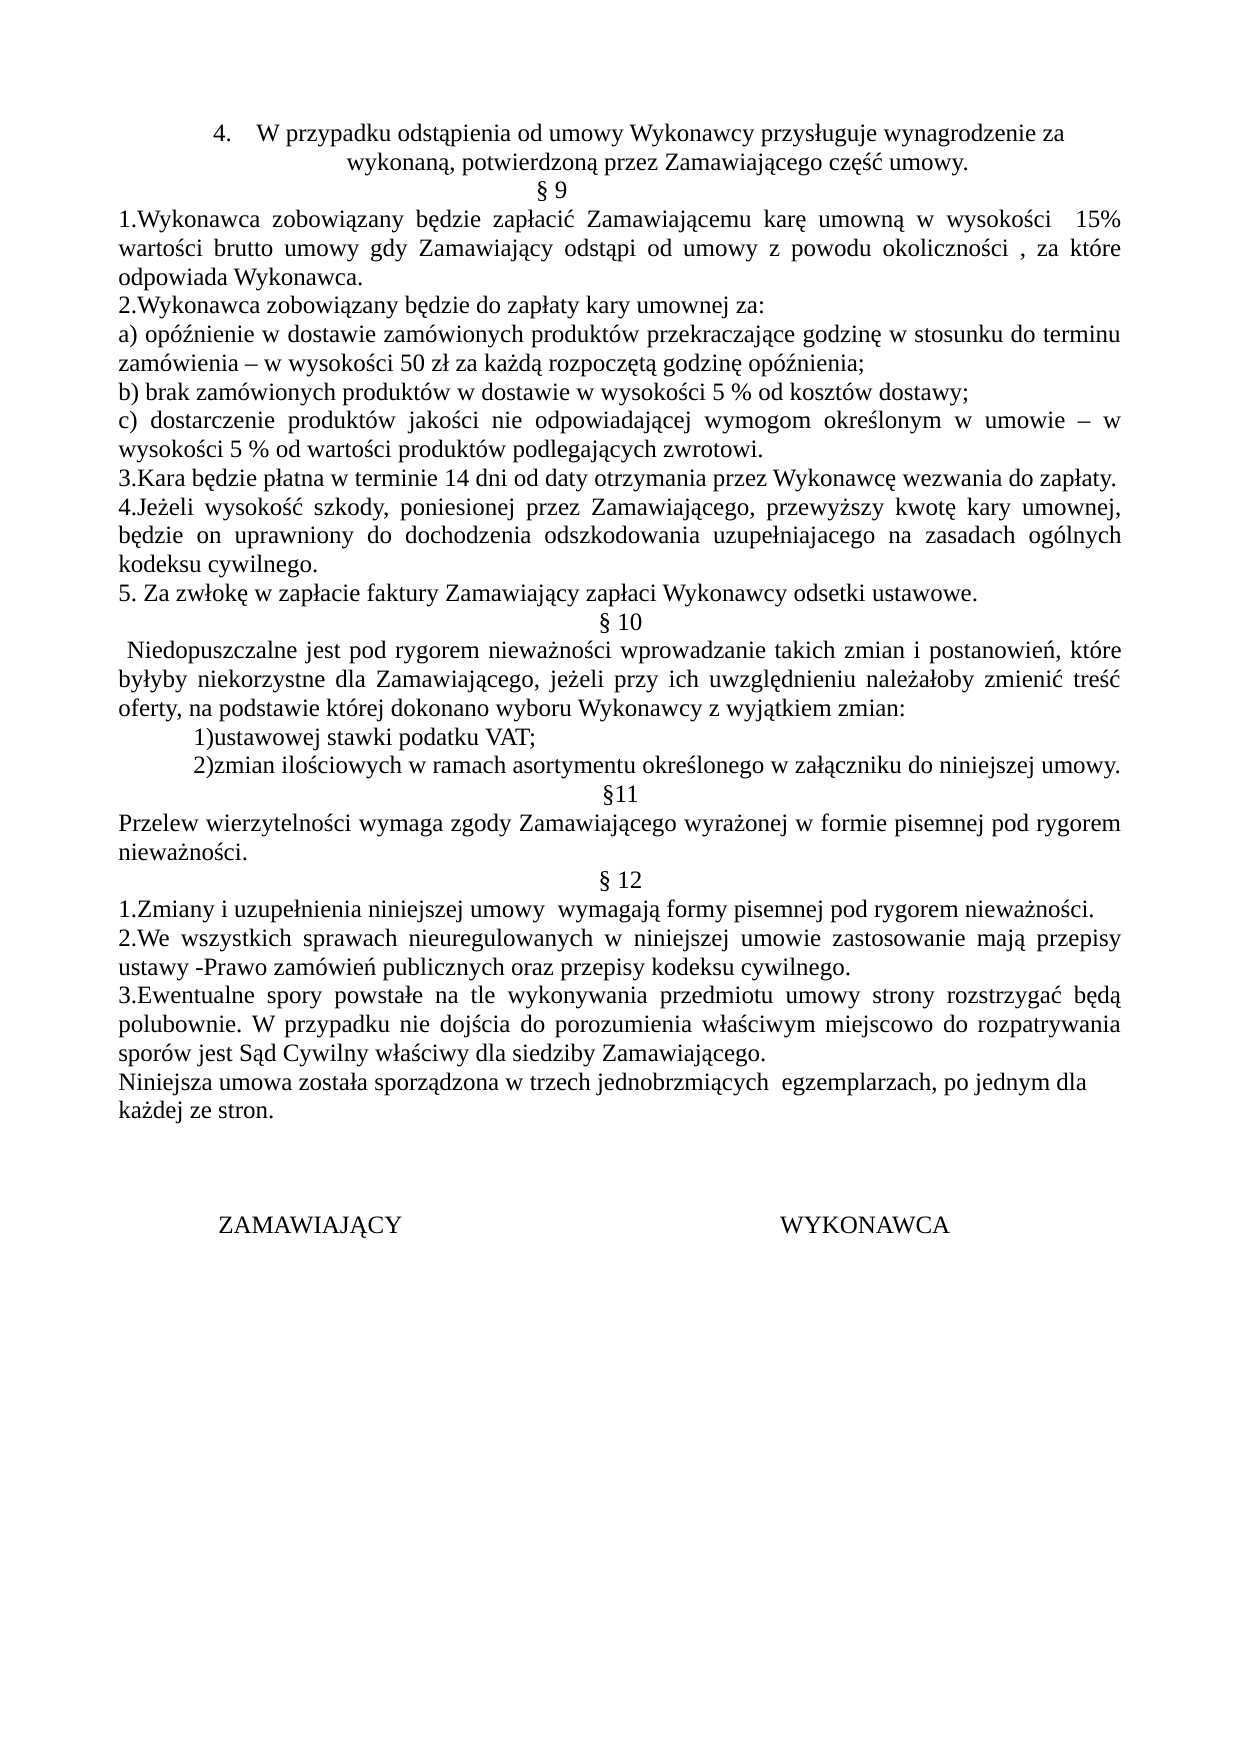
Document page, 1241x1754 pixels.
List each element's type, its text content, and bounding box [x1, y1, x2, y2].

list 1.Zmiany i uzupełnienia niniejszej umowy wymagają formy pisemnej pod rygorem nieważności. [118, 894, 1122, 923]
list 3.Kara będzie płatna w terminie 14 dni od daty otrzymania przez Wykonawcę wezwania do zapłaty. [118, 463, 1122, 492]
list 1)ustawowej stawki podatku VAT; [193, 722, 1122, 751]
text § 12 [118, 866, 1122, 894]
list 2)zmian ilościowych w ramach asortymentu określonego w załączniku do niniejszej umowy. [193, 751, 1122, 779]
text ZAMAWIAJĄCY WYKONAWCA [118, 1211, 1122, 1239]
text §11 [118, 779, 1122, 808]
list Niniejsza umowa została sporządzona w trzech jednobrzmiących egzemplarzach, po jednym dla każdej ze stron. [118, 1067, 1122, 1124]
list a) opóźnienie w dostawie zamówionych produktów przekraczające godzinę w stosunku do terminu zamówienia – w wysokości 50 zł za każdą rozpoczętą godzinę opóźnienia; [118, 319, 1122, 377]
list c) dostarczenie produktów jakości nie odpowiadającej wymogom określonym w umowie – w wysokości 5 % od wartości produktów podlegających zwrotowi. [118, 406, 1122, 463]
list b) brak zamówionych produktów w dostawie w wysokości 5 % od kosztów dostawy; [118, 377, 1122, 406]
list 2.Wykonawca zobowiązany będzie do zapłaty kary umownej za: [118, 291, 1122, 319]
list 4.Jeżeli wysokość szkody, poniesionej przez Zamawiającego, przewyższy kwotę kary umownej, będzie on uprawniony do dochodzenia odszkodowania uzupełniajacego na zasadach ogólnych kodeksu cywilnego. [118, 492, 1122, 578]
text Niedopuszczalne jest pod rygorem nieważności wprowadzanie takich zmian i postanowień, które byłyby niekorzystne dla Zamawiającego, jeżeli przy ich uwzględnieniu należałoby zmienić treść oferty, na podstawie której dokonano wyboru Wykonawcy z wyjątkiem zmian: [118, 636, 1122, 722]
list 3.Ewentualne spory powstałe na tle wykonywania przedmiotu umowy strony rozstrzygać będą polubownie. W przypadku nie dojścia do porozumienia właściwym miejscowo do rozpatrywania sporów jest Sąd Cywilny właściwy dla siedziby Zamawiającego. [118, 981, 1122, 1067]
list W przypadku odstąpienia od umowy Wykonawcy przysługuje wynagrodzenie za wykonaną, potwierdzoną przez Zamawiającego część umowy. [156, 118, 1122, 176]
list 2.We wszystkich sprawach nieuregulowanych w niniejszej umowie zastosowanie mają przepisy ustawy -Prawo zamówień publicznych oraz przepisy kodeksu cywilnego. [118, 923, 1122, 981]
list 5. Za zwłokę w zapłacie faktury Zamawiający zapłaci Wykonawcy odsetki ustawowe. [118, 578, 1122, 607]
text § 9 [118, 176, 1122, 204]
text Przelew wierzytelności wymaga zgody Zamawiającego wyrażonej w formie pisemnej pod rygorem nieważności. [118, 808, 1122, 866]
text § 10 [118, 607, 1122, 636]
list 1.Wykonawca zobowiązany będzie zapłacić Zamawiającemu karę umowną w wysokości 15% wartości brutto umowy gdy Zamawiający odstąpi od umowy z powodu okoliczności , za które odpowiada Wykonawca. [118, 204, 1122, 291]
